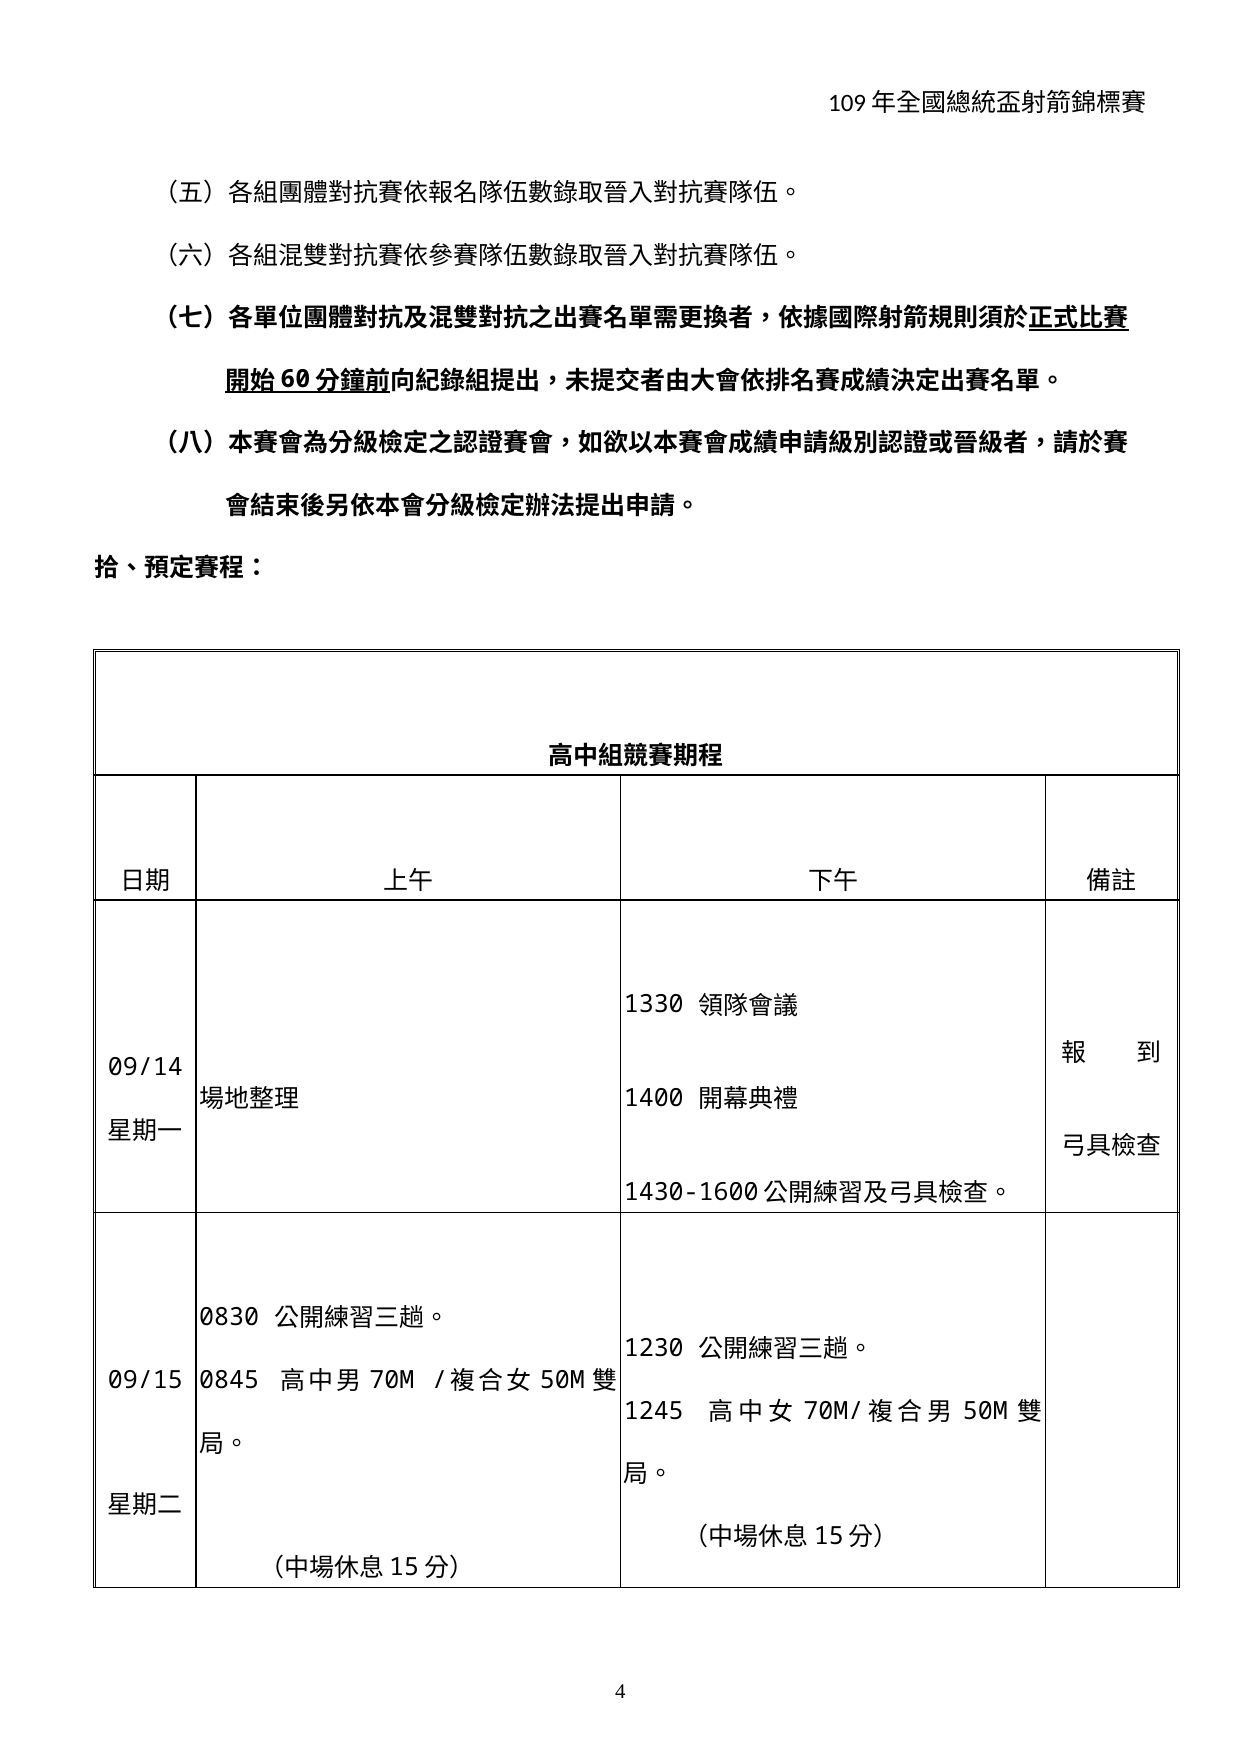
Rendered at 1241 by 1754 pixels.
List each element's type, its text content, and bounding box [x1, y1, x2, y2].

table_cell 下午 [621, 776, 1045, 899]
text （六）各組混雙對抗賽依參賽隊伍數錄取晉入對抗賽隊伍。 [151, 212, 1146, 274]
table_cell 上午 [197, 776, 620, 899]
table_header 高中組競賽期程 [96, 652, 1177, 774]
table_cell 場地整理 [197, 901, 620, 1212]
text （七）各單位團體對抗及混雙對抗之出賽名單需更換者，依據國際射箭規則須於正式比賽開始60分鐘前向紀錄組提出，未提交者由大會依排名賽成績決定出賽名單。 [154, 274, 1146, 399]
text （五）各組團體對抗賽依報名隊伍數錄取晉入對抗賽隊伍。 [153, 149, 1146, 212]
text （八）本賽會為分級檢定之認證賽會，如欲以本賽會成績申請級別認證或晉級者，請於賽會結束後另依本會分級檢定辦法提出申請。 [154, 399, 1146, 524]
text 拾、預定賽程： [94, 524, 1146, 587]
table_cell 09/15 星期二 [96, 1213, 195, 1587]
table_cell 09/14 星期一 [96, 901, 195, 1212]
table_cell 備註 [1046, 776, 1177, 899]
table_cell 0830 公開練習三趟。 0845 高中男70M /複合女50M雙局。 （中場休息15分） [197, 1213, 620, 1587]
table_cell 日期 [96, 776, 195, 899]
table_cell 1230 公開練習三趟。 1245 高中女70M/複合男50M雙局。 （中場休息15分） [621, 1213, 1045, 1587]
table_cell 1330 領隊會議 1400 開幕典禮 1430-1600公開練習及弓具檢查。 [621, 901, 1045, 1212]
table_cell 報 到 弓具檢查 [1046, 901, 1177, 1212]
table_cell [1046, 1213, 1177, 1587]
